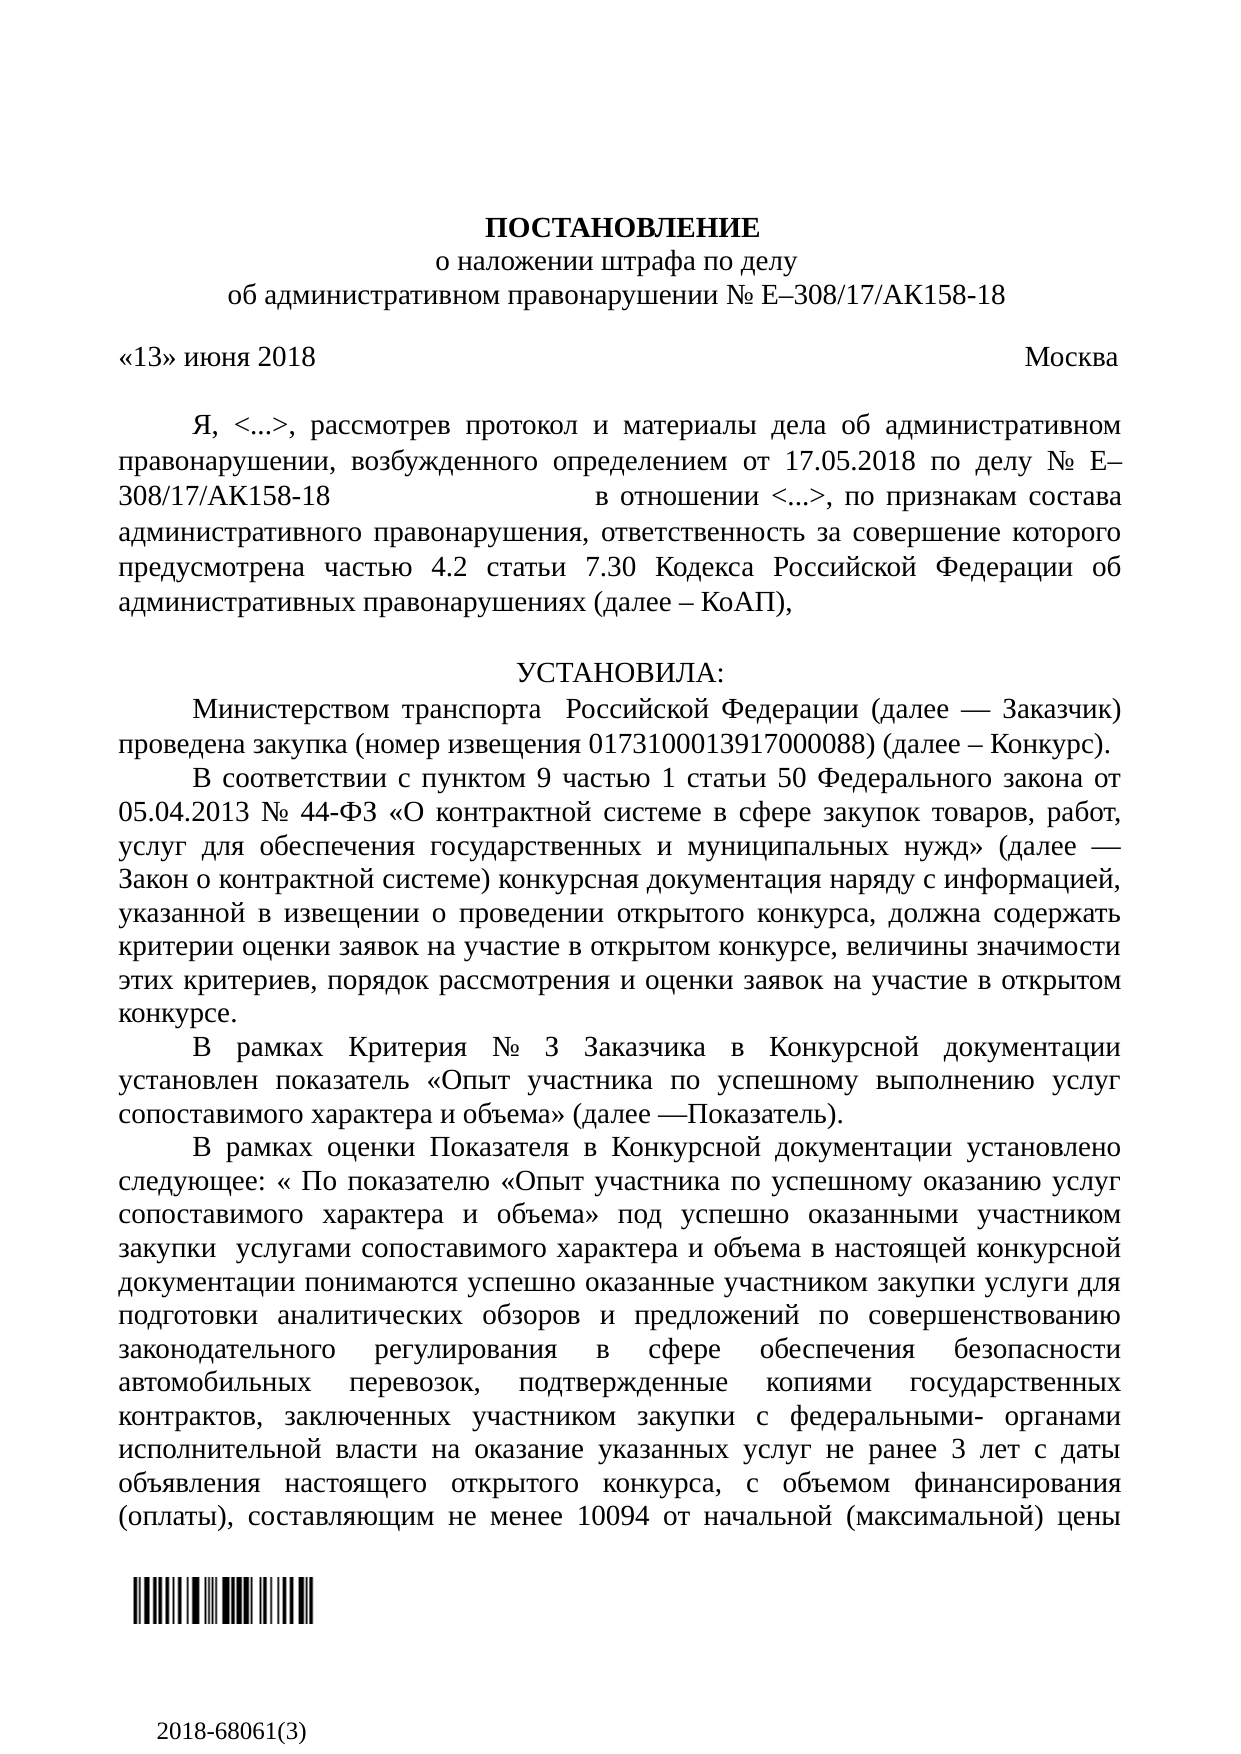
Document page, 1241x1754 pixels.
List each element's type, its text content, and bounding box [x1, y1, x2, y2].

text об административном правонарушении № Е–308/17/АК158-18 [118, 277, 1122, 311]
picture [118, 1577, 331, 1624]
text ПОСТАНОВЛЕНИЕ [117, 210, 1078, 243]
text В соответствии с пунктом 9 частью 1 статьи 50 Федерального закона от 05.04.2013 № 44-ФЗ «О контрактной системе в сфере закупок товаров, работ, услуг для обеспечения государственных и муниципальных нужд» (далее — Закон о контрактной системе) конкурсная документация наряду с информацией, указанной в извещении о проведении открытого конкурса, должна содержать критерии оценки заявок на участие в открытом конкурсе, величины значимости этих критериев, порядок рассмотрения и оценки заявок на участие в открытом конкурсе. [118, 761, 1122, 1029]
text «13» июня 2018 Москва [118, 339, 1122, 373]
text о наложении штрафа по делу [118, 243, 1122, 277]
text Министерством транспорта Российской Федерации (далее — Заказчик) проведена закупка (номер извещения 0173100013917000088) (далее – Конкурс). [118, 690, 1122, 761]
text В рамках Критерия № З Заказчика в Конкурсной документации установлен показатель «Опыт участника по успешному выполнению услуг сопоставимого характера и объема» (далее —Показатель). [118, 1029, 1122, 1129]
text Я, <...>, рассмотрев протокол и материалы дела об административном правонарушении, возбужденного определением от 17.05.2018 по делу № Е–308/17/АК158-18 в отношении <...>, по признакам состава административного правонарушения, ответственность за совершение которого предусмотрена частью 4.2 статьи 7.30 Кодекса Российской Федерации об административных правонарушениях (далее – КоАП), [118, 406, 1122, 619]
text УСТАНОВИЛА: [118, 654, 1122, 690]
text В рамках оценки Показателя в Конкурсной документации установлено следующее: « По показателю «Опыт участника по успешному оказанию услуг сопоставимого характера и объема» под успешно оказанными участником закупки услугами сопоставимого характера и объема в настоящей конкурсной документации понимаются успешно оказанные участником закупки услуги для подготовки аналитических обзоров и предложений по совершенствованию законодательного регулирования в сфере обеспечения безопасности автомобильных перевозок, подтвержденные копиями государственных контрактов, заключенных участником закупки с федеральными- органами исполнительной власти на оказание указанных услуг не ранее 3 лет с даты объявления настоящего открытого конкурса, с объемом финансирования (оплаты), составляющим не менее 10094 от начальной (максимальной) цены [118, 1129, 1122, 1532]
